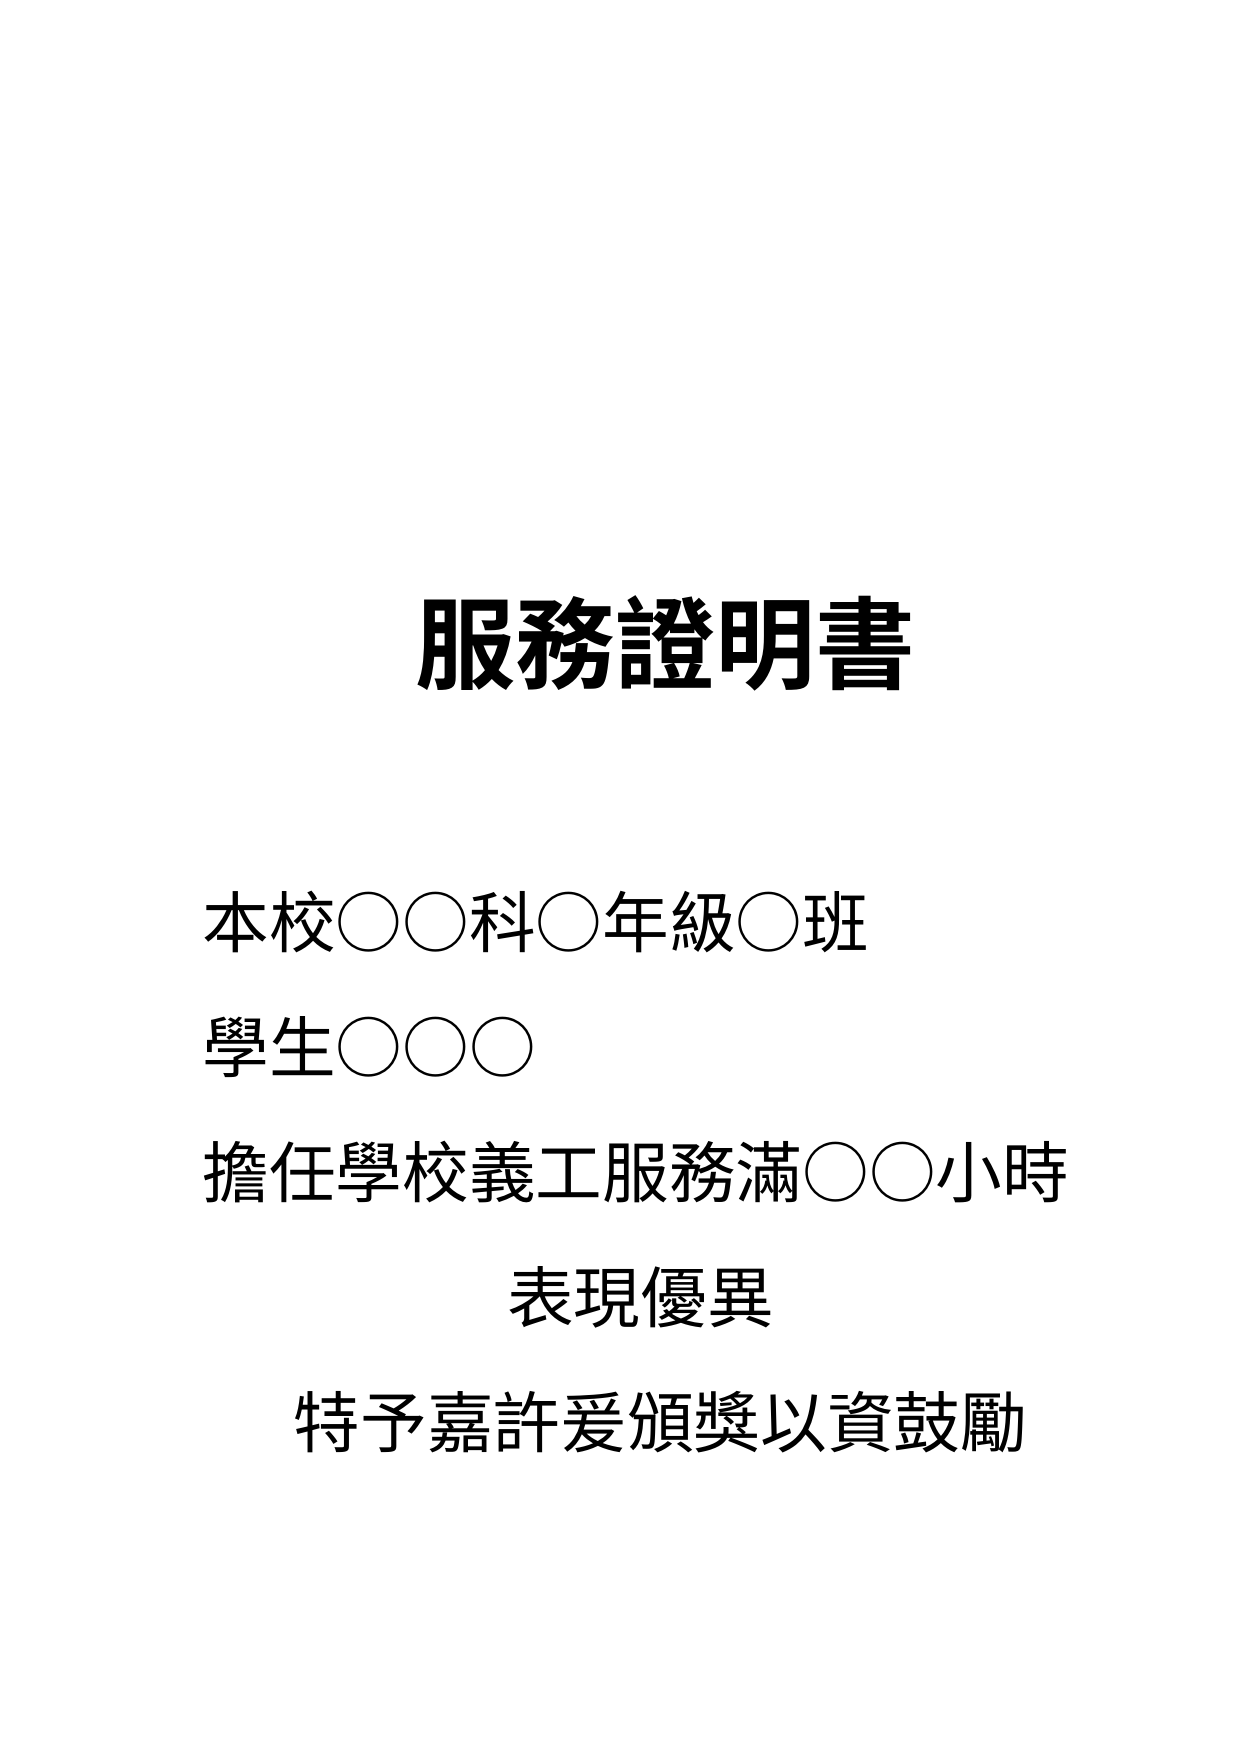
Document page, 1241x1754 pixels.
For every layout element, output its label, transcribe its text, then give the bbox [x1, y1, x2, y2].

text 特予嘉許爰頒獎以資鼓勵 [187, 1346, 1093, 1471]
text 本校○○科○年級○班 [187, 846, 1093, 971]
text 學生○○○ [187, 971, 1093, 1096]
text 擔任學校義工服務滿○○小時 [187, 1096, 1093, 1221]
text 表現優異 [187, 1221, 1093, 1346]
text 服務證明書 [187, 533, 1093, 721]
